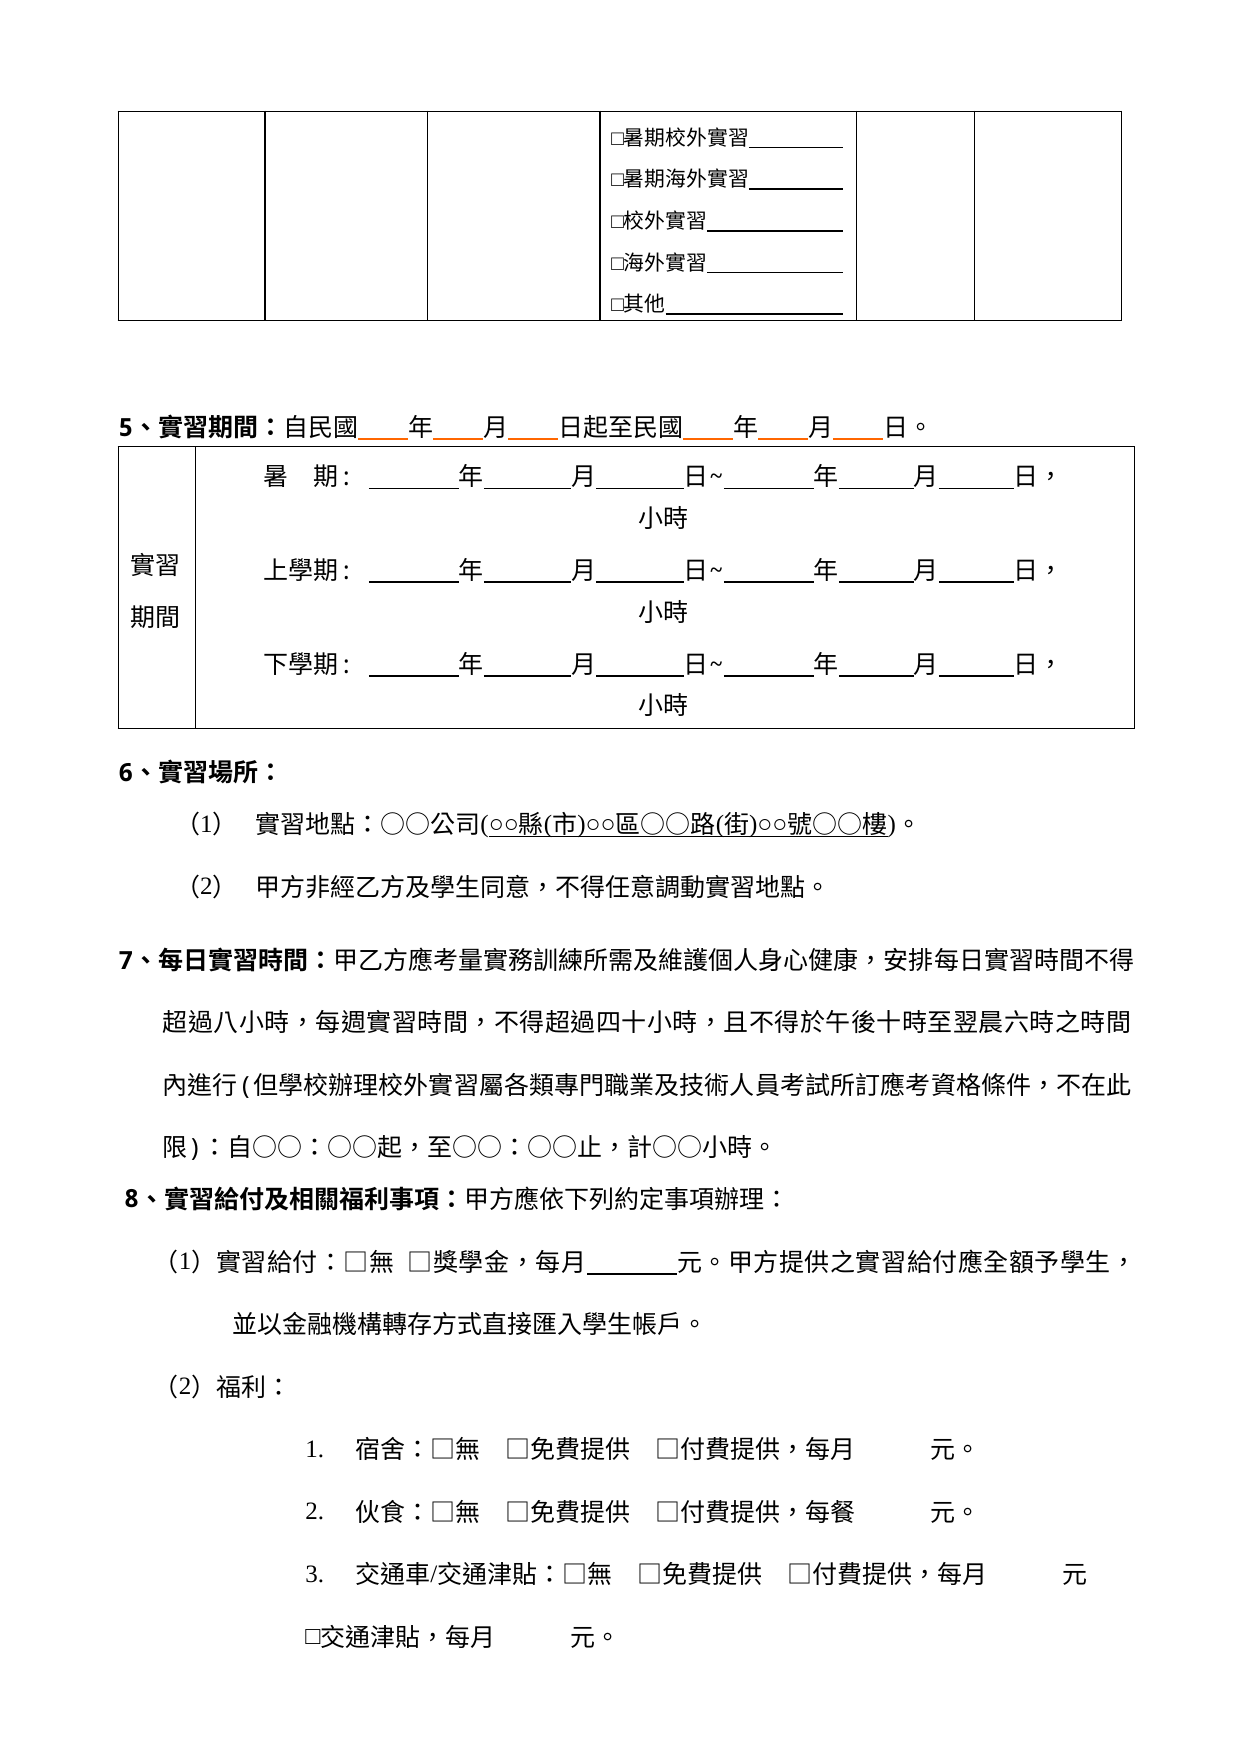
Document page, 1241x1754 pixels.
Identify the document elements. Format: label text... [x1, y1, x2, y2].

list 實習給付：□無 □獎學金，每月 元。甲方提供之實習給付應全額予學生，並以金融機構轉存方式直接匯入學生帳戶。 [153, 1229, 1137, 1354]
list 交通車/交通津貼：□無 □免費提供 □付費提供，每月 元 [305, 1542, 1137, 1604]
list 宿舍：□無 □免費提供 □付費提供，每月 元。 [305, 1417, 1137, 1479]
text □交通津貼，每月 元。 [305, 1604, 1137, 1667]
list 甲方非經乙方及學生同意，不得任意調動實習地點。 [175, 854, 1137, 917]
table_cell □暑期校外實習 □暑期海外實習 □校外實習 □海外實習 □其他 [601, 112, 856, 320]
list 伙食：□無 □免費提供 □付費提供，每餐 元。 [305, 1479, 1137, 1542]
table_cell [428, 112, 599, 320]
list 實習期間：自民國 年 月 日起至民國 年 月 日。 [118, 383, 1134, 446]
list 實習地點：○○公司(○○縣(市)○○區○○路(街)○○號○○樓)。 [175, 792, 1137, 854]
list 每日實習時間：甲乙方應考量實務訓練所需及維護個人身心健康，安排每日實習時間不得超過八小時，每週實習時間，不得超過四十小時，且不得於午後十時至翌晨六時之時間內進行(但學校辦理校外實習屬各類專門職業及技術人員考試所訂應考資格條件，不在此限)：自○○：○○起，至○○：○○止，計○○小時。 [118, 917, 1134, 1167]
table_cell [266, 112, 427, 320]
table_cell [975, 112, 1121, 320]
table_header 實習 期間 [119, 447, 195, 728]
table_cell [119, 112, 264, 320]
list 實習場所： [118, 729, 1134, 792]
list 福利： [153, 1354, 1137, 1417]
list 實習給付及相關福利事項：甲方應依下列約定事項辦理： [124, 1167, 1137, 1229]
table_header 暑 期: 年 月 日~ 年 月 日， 小時 上學期: 年 月 日~ 年 月 日， 小時 下學期: 年 月 日~ 年 月 日， 小時 [196, 447, 1134, 728]
table_cell [857, 112, 974, 320]
